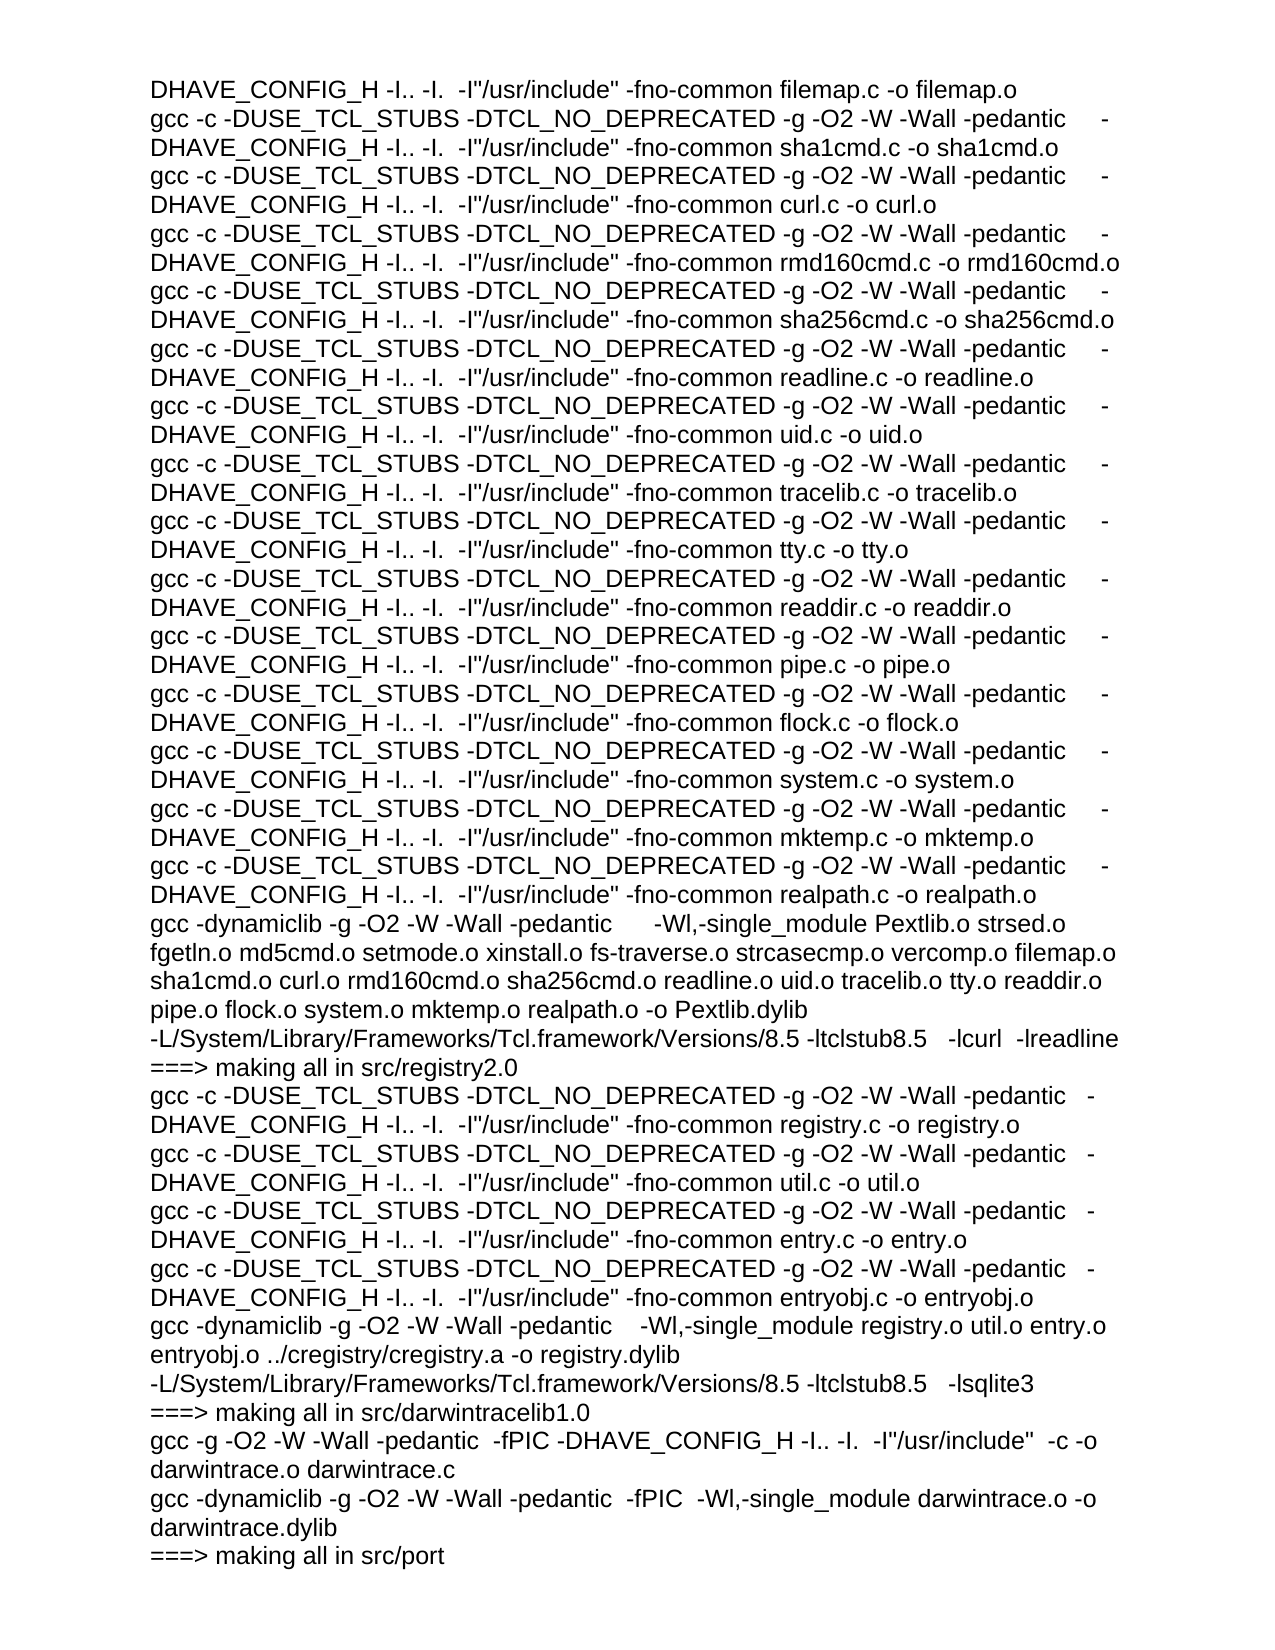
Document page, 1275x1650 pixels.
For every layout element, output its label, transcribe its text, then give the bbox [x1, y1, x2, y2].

text gcc -dynamiclib -g -O2 -W -Wall -pedantic -Wl,-single_module Pextlib.o strsed.o fgetln.o md5cmd.o setmode.o xinstall.o fs-traverse.o strcasecmp.o vercomp.o filemap.o sha1cmd.o curl.o rmd160cmd.o sha256cmd.o readline.o uid.o tracelib.o tty.o readdir.o pipe.o flock.o system.o mktemp.o realpath.o -o Pextlib.dylib -L/System/Library/Frameworks/Tcl.framework/Versions/8.5 -ltclstub8.5 -lcurl -lreadline [150, 909, 1125, 1052]
text gcc -c -DUSE_TCL_STUBS -DTCL_NO_DEPRECATED -g -O2 -W -Wall -pedantic -DHAVE_CONFIG_H -I.. -I. -I"/usr/include" -fno-common readdir.c -o readdir.o [150, 564, 1125, 621]
text gcc -c -DUSE_TCL_STUBS -DTCL_NO_DEPRECATED -g -O2 -W -Wall -pedantic -DHAVE_CONFIG_H -I.. -I. -I"/usr/include" -fno-common registry.c -o registry.o [150, 1081, 1125, 1139]
text ===> making all in src/registry2.0 [150, 1052, 1125, 1081]
text -DHAVE_CONFIG_H -I.. -I. -I"/usr/include" -fno-common filemap.c -o filemap.o [150, 75, 1125, 104]
text gcc -c -DUSE_TCL_STUBS -DTCL_NO_DEPRECATED -g -O2 -W -Wall -pedantic -DHAVE_CONFIG_H -I.. -I. -I"/usr/include" -fno-common tracelib.c -o tracelib.o [150, 449, 1125, 506]
text gcc -c -DUSE_TCL_STUBS -DTCL_NO_DEPRECATED -g -O2 -W -Wall -pedantic -DHAVE_CONFIG_H -I.. -I. -I"/usr/include" -fno-common curl.c -o curl.o [150, 161, 1125, 219]
text gcc -c -DUSE_TCL_STUBS -DTCL_NO_DEPRECATED -g -O2 -W -Wall -pedantic -DHAVE_CONFIG_H -I.. -I. -I"/usr/include" -fno-common readline.c -o readline.o [150, 334, 1125, 391]
text gcc -g -O2 -W -Wall -pedantic -fPIC -DHAVE_CONFIG_H -I.. -I. -I"/usr/include" -c -o darwintrace.o darwintrace.c [150, 1426, 1125, 1484]
text gcc -c -DUSE_TCL_STUBS -DTCL_NO_DEPRECATED -g -O2 -W -Wall -pedantic -DHAVE_CONFIG_H -I.. -I. -I"/usr/include" -fno-common flock.c -o flock.o [150, 679, 1125, 736]
text ===> making all in src/darwintracelib1.0 [150, 1397, 1125, 1426]
text gcc -dynamiclib -g -O2 -W -Wall -pedantic -Wl,-single_module registry.o util.o entry.o entryobj.o ../cregistry/cregistry.a -o registry.dylib -L/System/Library/Frameworks/Tcl.framework/Versions/8.5 -ltclstub8.5 -lsqlite3 [150, 1311, 1125, 1397]
text gcc -c -DUSE_TCL_STUBS -DTCL_NO_DEPRECATED -g -O2 -W -Wall -pedantic -DHAVE_CONFIG_H -I.. -I. -I"/usr/include" -fno-common sha1cmd.c -o sha1cmd.o [150, 104, 1125, 161]
text gcc -c -DUSE_TCL_STUBS -DTCL_NO_DEPRECATED -g -O2 -W -Wall -pedantic -DHAVE_CONFIG_H -I.. -I. -I"/usr/include" -fno-common mktemp.c -o mktemp.o [150, 794, 1125, 851]
text gcc -c -DUSE_TCL_STUBS -DTCL_NO_DEPRECATED -g -O2 -W -Wall -pedantic -DHAVE_CONFIG_H -I.. -I. -I"/usr/include" -fno-common entryobj.c -o entryobj.o [150, 1254, 1125, 1311]
text gcc -c -DUSE_TCL_STUBS -DTCL_NO_DEPRECATED -g -O2 -W -Wall -pedantic -DHAVE_CONFIG_H -I.. -I. -I"/usr/include" -fno-common tty.c -o tty.o [150, 506, 1125, 564]
text gcc -c -DUSE_TCL_STUBS -DTCL_NO_DEPRECATED -g -O2 -W -Wall -pedantic -DHAVE_CONFIG_H -I.. -I. -I"/usr/include" -fno-common sha256cmd.c -o sha256cmd.o [150, 276, 1125, 334]
text gcc -c -DUSE_TCL_STUBS -DTCL_NO_DEPRECATED -g -O2 -W -Wall -pedantic -DHAVE_CONFIG_H -I.. -I. -I"/usr/include" -fno-common pipe.c -o pipe.o [150, 621, 1125, 679]
text gcc -c -DUSE_TCL_STUBS -DTCL_NO_DEPRECATED -g -O2 -W -Wall -pedantic -DHAVE_CONFIG_H -I.. -I. -I"/usr/include" -fno-common util.c -o util.o [150, 1139, 1125, 1196]
text ===> making all in src/port [150, 1541, 1125, 1570]
text gcc -c -DUSE_TCL_STUBS -DTCL_NO_DEPRECATED -g -O2 -W -Wall -pedantic -DHAVE_CONFIG_H -I.. -I. -I"/usr/include" -fno-common realpath.c -o realpath.o [150, 851, 1125, 909]
text gcc -c -DUSE_TCL_STUBS -DTCL_NO_DEPRECATED -g -O2 -W -Wall -pedantic -DHAVE_CONFIG_H -I.. -I. -I"/usr/include" -fno-common entry.c -o entry.o [150, 1196, 1125, 1254]
text gcc -c -DUSE_TCL_STUBS -DTCL_NO_DEPRECATED -g -O2 -W -Wall -pedantic -DHAVE_CONFIG_H -I.. -I. -I"/usr/include" -fno-common uid.c -o uid.o [150, 391, 1125, 449]
text gcc -c -DUSE_TCL_STUBS -DTCL_NO_DEPRECATED -g -O2 -W -Wall -pedantic -DHAVE_CONFIG_H -I.. -I. -I"/usr/include" -fno-common rmd160cmd.c -o rmd160cmd.o [150, 219, 1125, 276]
text gcc -c -DUSE_TCL_STUBS -DTCL_NO_DEPRECATED -g -O2 -W -Wall -pedantic -DHAVE_CONFIG_H -I.. -I. -I"/usr/include" -fno-common system.c -o system.o [150, 736, 1125, 794]
text gcc -dynamiclib -g -O2 -W -Wall -pedantic -fPIC -Wl,-single_module darwintrace.o -o darwintrace.dylib [150, 1484, 1125, 1541]
